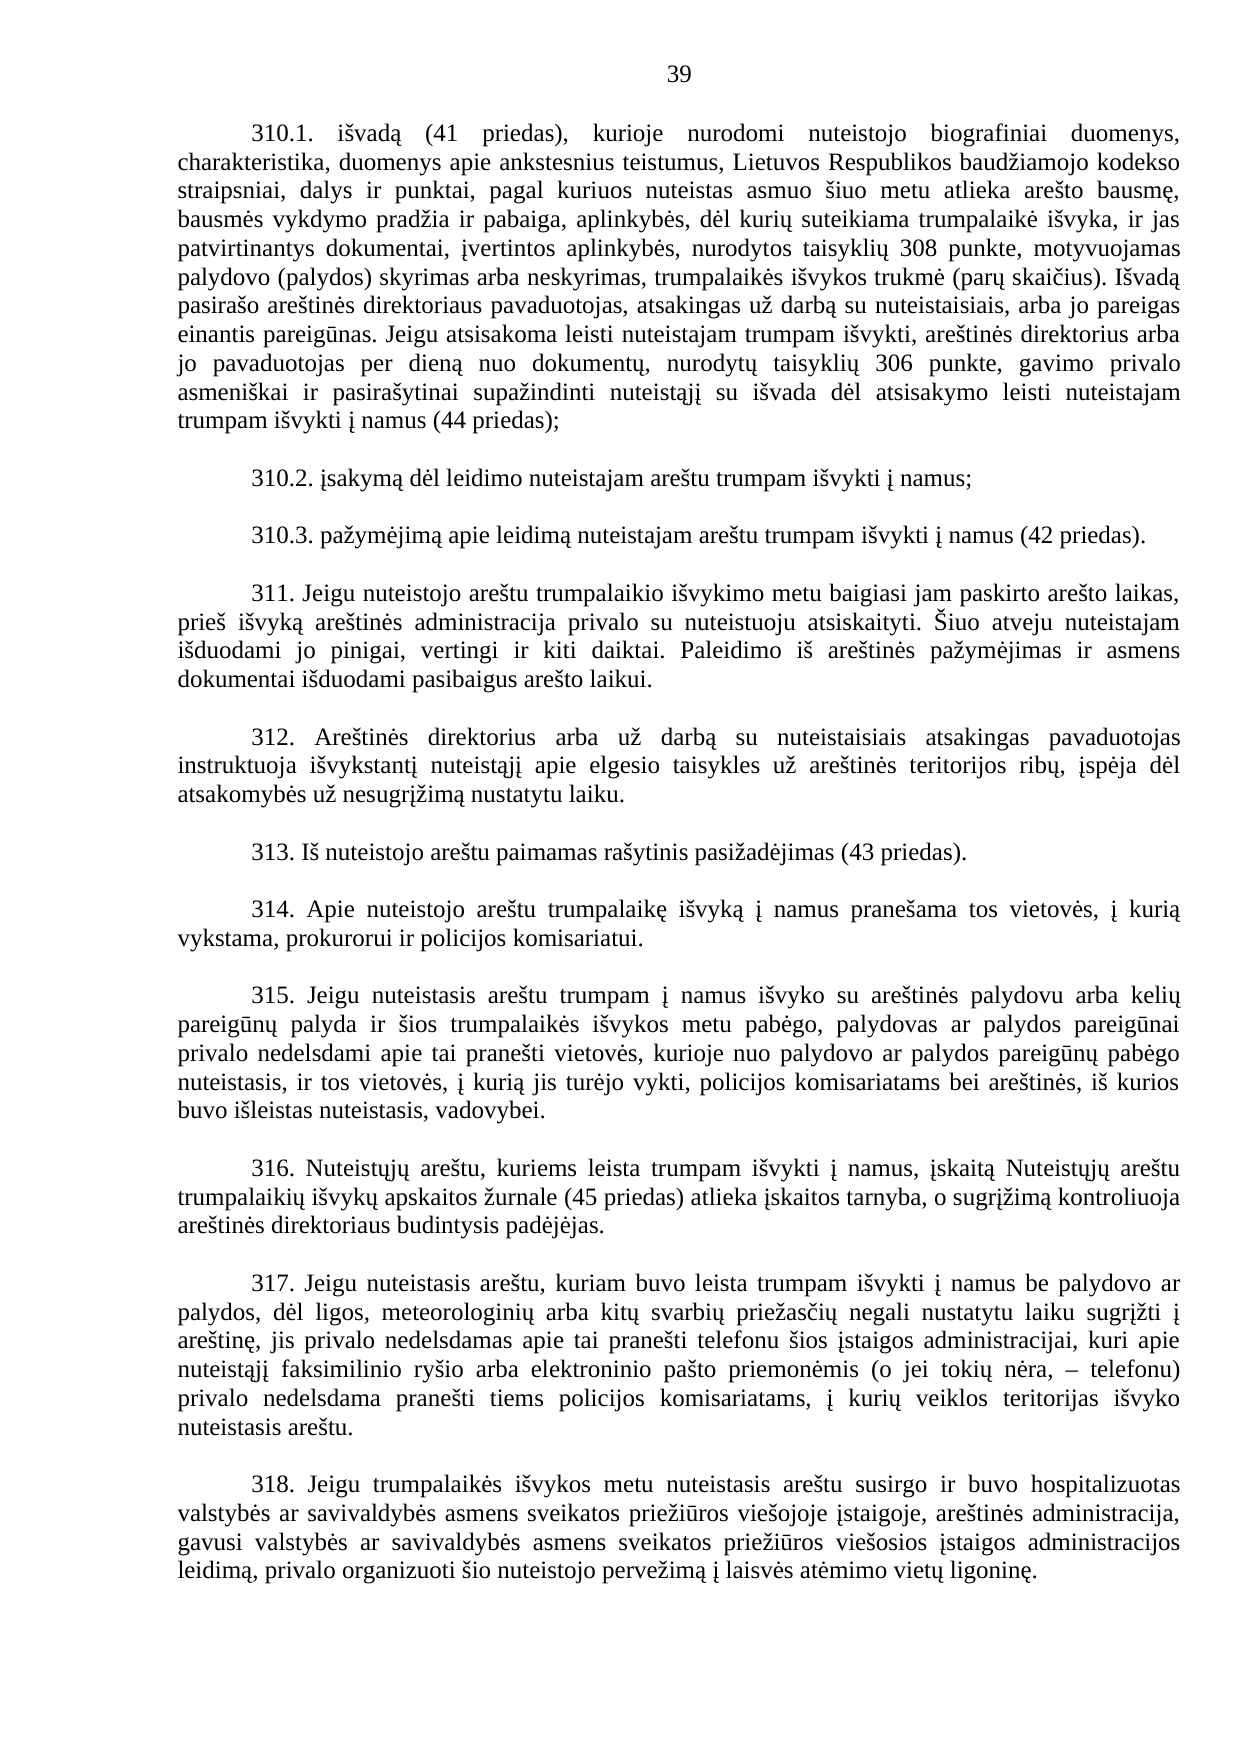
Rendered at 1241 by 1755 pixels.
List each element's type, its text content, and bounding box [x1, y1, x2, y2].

text 311. Jeigu nuteistojo areštu trumpalaikio išvykimo metu baigiasi jam paskirto arešto laikas, prieš išvyką areštinės administracija privalo su nuteistuoju atsiskaityti. Šiuo atveju nuteistajam išduodami jo pinigai, vertingi ir kiti daiktai. Paleidimo iš areštinės pažymėjimas ir asmens dokumentai išduodami pasibaigus arešto laikui. [177, 578, 1181, 693]
text 318. Jeigu trumpalaikės išvykos metu nuteistasis areštu susirgo ir buvo hospitalizuotas valstybės ar savivaldybės asmens sveikatos priežiūros viešojoje įstaigoje, areštinės administracija, gavusi valstybės ar savivaldybės asmens sveikatos priežiūros viešosios įstaigos administracijos leidimą, privalo organizuoti šio nuteistojo pervežimą į laisvės atėmimo vietų ligoninę. [177, 1469, 1181, 1584]
text 310.3. pažymėjimą apie leidimą nuteistajam areštu trumpam išvykti į namus (42 priedas). [177, 521, 1181, 549]
text 313. Iš nuteistojo areštu paimamas rašytinis pasižadėjimas (43 priedas). [177, 837, 1181, 866]
text 317. Jeigu nuteistasis areštu, kuriam buvo leista trumpam išvykti į namus be palydovo ar palydos, dėl ligos, meteorologinių arba kitų svarbių priežasčių negali nustatytu laiku sugrįžti į areštinę, jis privalo nedelsdamas apie tai pranešti telefonu šios įstaigos administracijai, kuri apie nuteistąjį faksimilinio ryšio arba elektroninio pašto priemonėmis (o jei tokių nėra, – telefonu) privalo nedelsdama pranešti tiems policijos komisariatams, į kurių veiklos teritorijas išvyko nuteistasis areštu. [177, 1268, 1181, 1441]
text 310.2. įsakymą dėl leidimo nuteistajam areštu trumpam išvykti į namus; [177, 463, 1181, 492]
text 316. Nuteistųjų areštu, kuriems leista trumpam išvykti į namus, įskaitą Nuteistųjų areštu trumpalaikių išvykų apskaitos žurnale (45 priedas) atlieka įskaitos tarnyba, o sugrįžimą kontroliuoja areštinės direktoriaus budintysis padėjėjas. [177, 1153, 1181, 1239]
text 315. Jeigu nuteistasis areštu trumpam į namus išvyko su areštinės palydovu arba kelių pareigūnų palyda ir šios trumpalaikės išvykos metu pabėgo, palydovas ar palydos pareigūnai privalo nedelsdami apie tai pranešti vietovės, kurioje nuo palydovo ar palydos pareigūnų pabėgo nuteistasis, ir tos vietovės, į kurią jis turėjo vykti, policijos komisariatams bei areštinės, iš kurios buvo išleistas nuteistasis, vadovybei. [177, 981, 1181, 1124]
text 310.1. išvadą (41 priedas), kurioje nurodomi nuteistojo biografiniai duomenys, charakteristika, duomenys apie ankstesnius teistumus, Lietuvos Respublikos baudžiamojo kodekso straipsniai, dalys ir punktai, pagal kuriuos nuteistas asmuo šiuo metu atlieka arešto bausmę, bausmės vykdymo pradžia ir pabaiga, aplinkybės, dėl kurių suteikiama trumpalaikė išvyka, ir jas patvirtinantys dokumentai, įvertintos aplinkybės, nurodytos taisyklių 308 punkte, motyvuojamas palydovo (palydos) skyrimas arba neskyrimas, trumpalaikės išvykos trukmė (parų skaičius). Išvadą pasirašo areštinės direktoriaus pavaduotojas, atsakingas už darbą su nuteistaisiais, arba jo pareigas einantis pareigūnas. Jeigu atsisakoma leisti nuteistajam trumpam išvykti, areštinės direktorius arba jo pavaduotojas per dieną nuo dokumentų, nurodytų taisyklių 306 punkte, gavimo privalo asmeniškai ir pasirašytinai supažindinti nuteistąjį su išvada dėl atsisakymo leisti nuteistajam trumpam išvykti į namus (44 priedas); [177, 118, 1181, 434]
text 314. Apie nuteistojo areštu trumpalaikę išvyką į namus pranešama tos vietovės, į kurią vykstama, prokurorui ir policijos komisariatui. [177, 894, 1181, 952]
text 312. Areštinės direktorius arba už darbą su nuteistaisiais atsakingas pavaduotojas instruktuoja išvykstantį nuteistąjį apie elgesio taisykles už areštinės teritorijos ribų, įspėja dėl atsakomybės už nesugrįžimą nustatytu laiku. [177, 722, 1181, 808]
